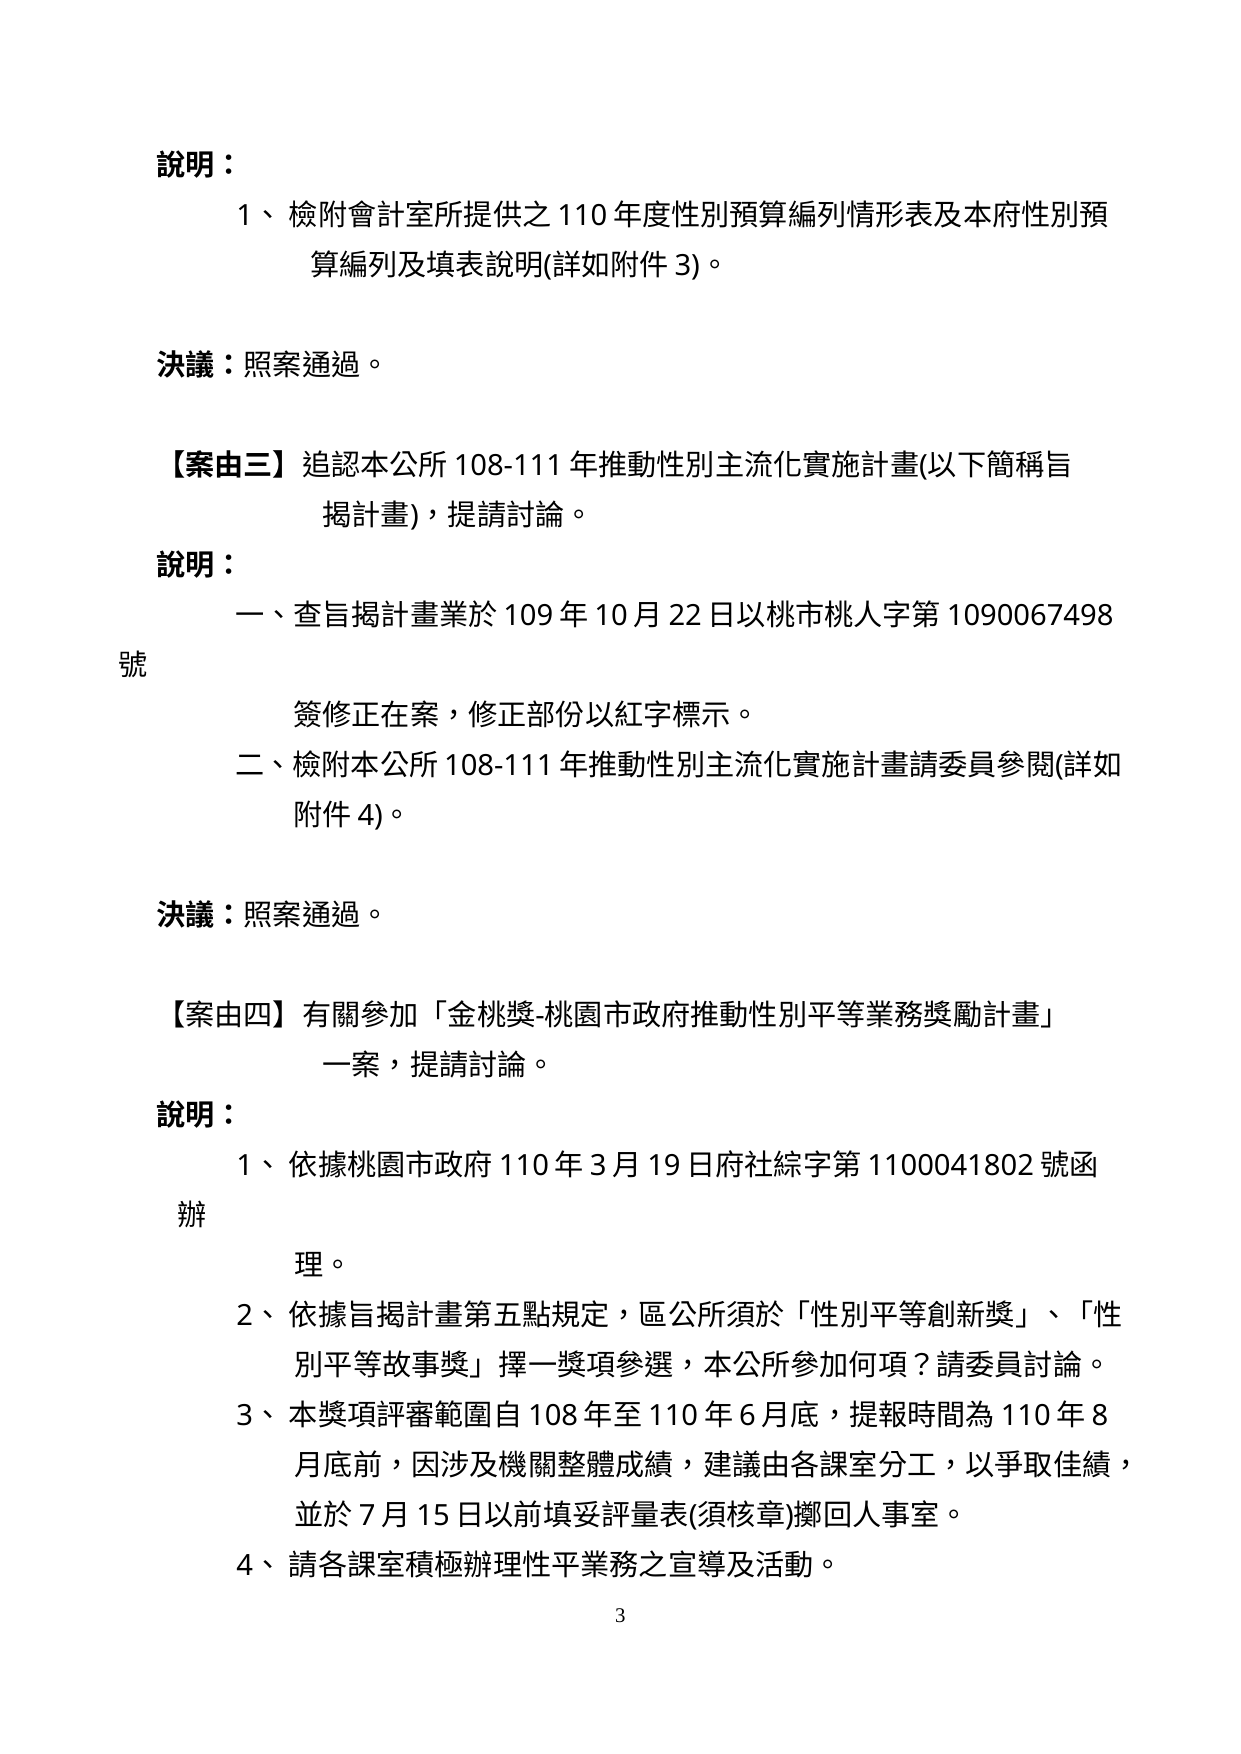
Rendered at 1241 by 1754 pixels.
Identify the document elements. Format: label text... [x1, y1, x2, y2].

text 附件4)。 [118, 786, 1122, 836]
text 說明： [118, 1086, 1122, 1136]
text 【案由四】有關參加「金桃獎-桃園市政府推動性別平等業務獎勵計畫」 [118, 986, 1122, 1036]
text 簽修正在案，修正部份以紅字標示。 [118, 686, 1122, 736]
text 算編列及填表說明(詳如附件3)。 [310, 236, 1122, 286]
text 說明： [118, 136, 1122, 186]
list 請各課室積極辦理性平業務之宣導及活動。 [177, 1536, 1122, 1586]
list 依據旨揭計畫第五點規定，區公所須於「性別平等創新獎」、「性 [177, 1286, 1122, 1336]
text 並於7月15日以前填妥評量表(須核章)擲回人事室。 [236, 1486, 1122, 1536]
text 月底前，因涉及機關整體成績，建議由各課室分工，以爭取佳績， [236, 1436, 1122, 1486]
list 檢附會計室所提供之110年度性別預算編列情形表及本府性別預 [236, 186, 1122, 236]
list 依據桃園市政府110年3月19日府社綜字第1100041802號函辦 [177, 1136, 1122, 1236]
text 【案由三】追認本公所108-111年推動性別主流化實施計畫(以下簡稱旨 [118, 436, 1122, 486]
text 二、檢附本公所108-111年推動性別主流化實施計畫請委員參閱(詳如 [118, 736, 1122, 786]
text 揭計畫)，提請討論。 [118, 486, 1122, 536]
text 一、查旨揭計畫業於109年10月22日以桃市桃人字第1090067498號 [118, 586, 1122, 686]
text 理。 [236, 1236, 1122, 1286]
text 別平等故事獎」擇一獎項參選，本公所參加何項？請委員討論。 [236, 1336, 1122, 1386]
text 一案，提請討論。 [118, 1036, 1122, 1086]
list 本獎項評審範圍自108年至110年6月底，提報時間為110年8 [177, 1386, 1122, 1436]
text 說明： [118, 536, 1122, 586]
text 決議：照案通過。 [118, 886, 1122, 936]
text 決議：照案通過。 [118, 336, 1122, 386]
